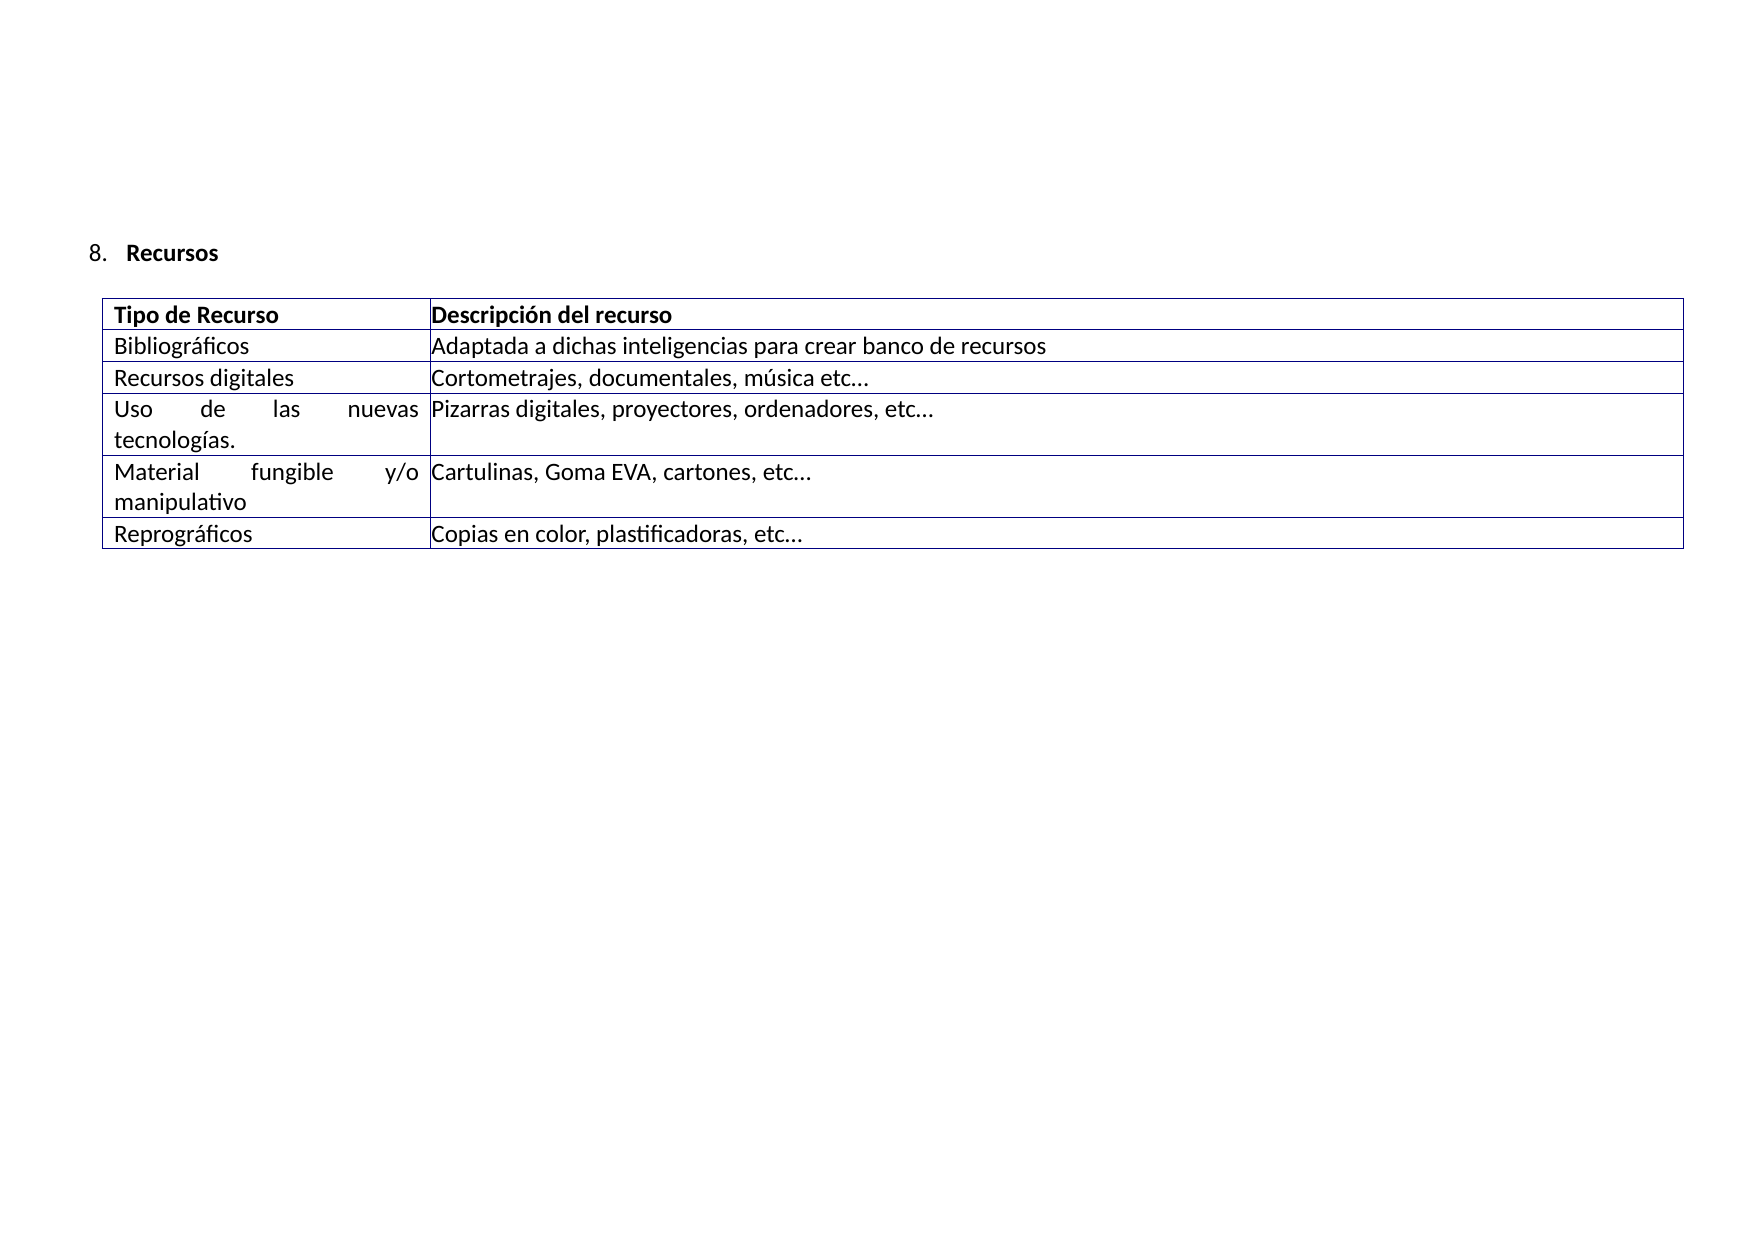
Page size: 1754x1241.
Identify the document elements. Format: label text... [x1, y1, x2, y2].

table_cell Uso de las nuevas tecnologías. [103, 394, 430, 454]
table_header Descripción del recurso [431, 299, 1683, 329]
table_cell Adaptada a dichas inteligencias para crear banco de recursos [431, 330, 1683, 361]
table_header Tipo de Recurso [103, 299, 430, 329]
table_cell Cartulinas, Goma EVA, cartones, etc… [431, 456, 1683, 517]
table_cell Copias en color, plastificadoras, etc… [431, 518, 1683, 548]
table_cell Recursos digitales [103, 362, 430, 392]
table_cell Bibliográficos [103, 330, 430, 361]
table_cell Material fungible y/o manipulativo [103, 456, 430, 517]
list Recursos [89, 237, 1674, 267]
table_cell Cortometrajes, documentales, música etc… [431, 362, 1683, 392]
table_cell Reprográficos [103, 518, 430, 548]
table_cell Pizarras digitales, proyectores, ordenadores, etc… [431, 394, 1683, 454]
